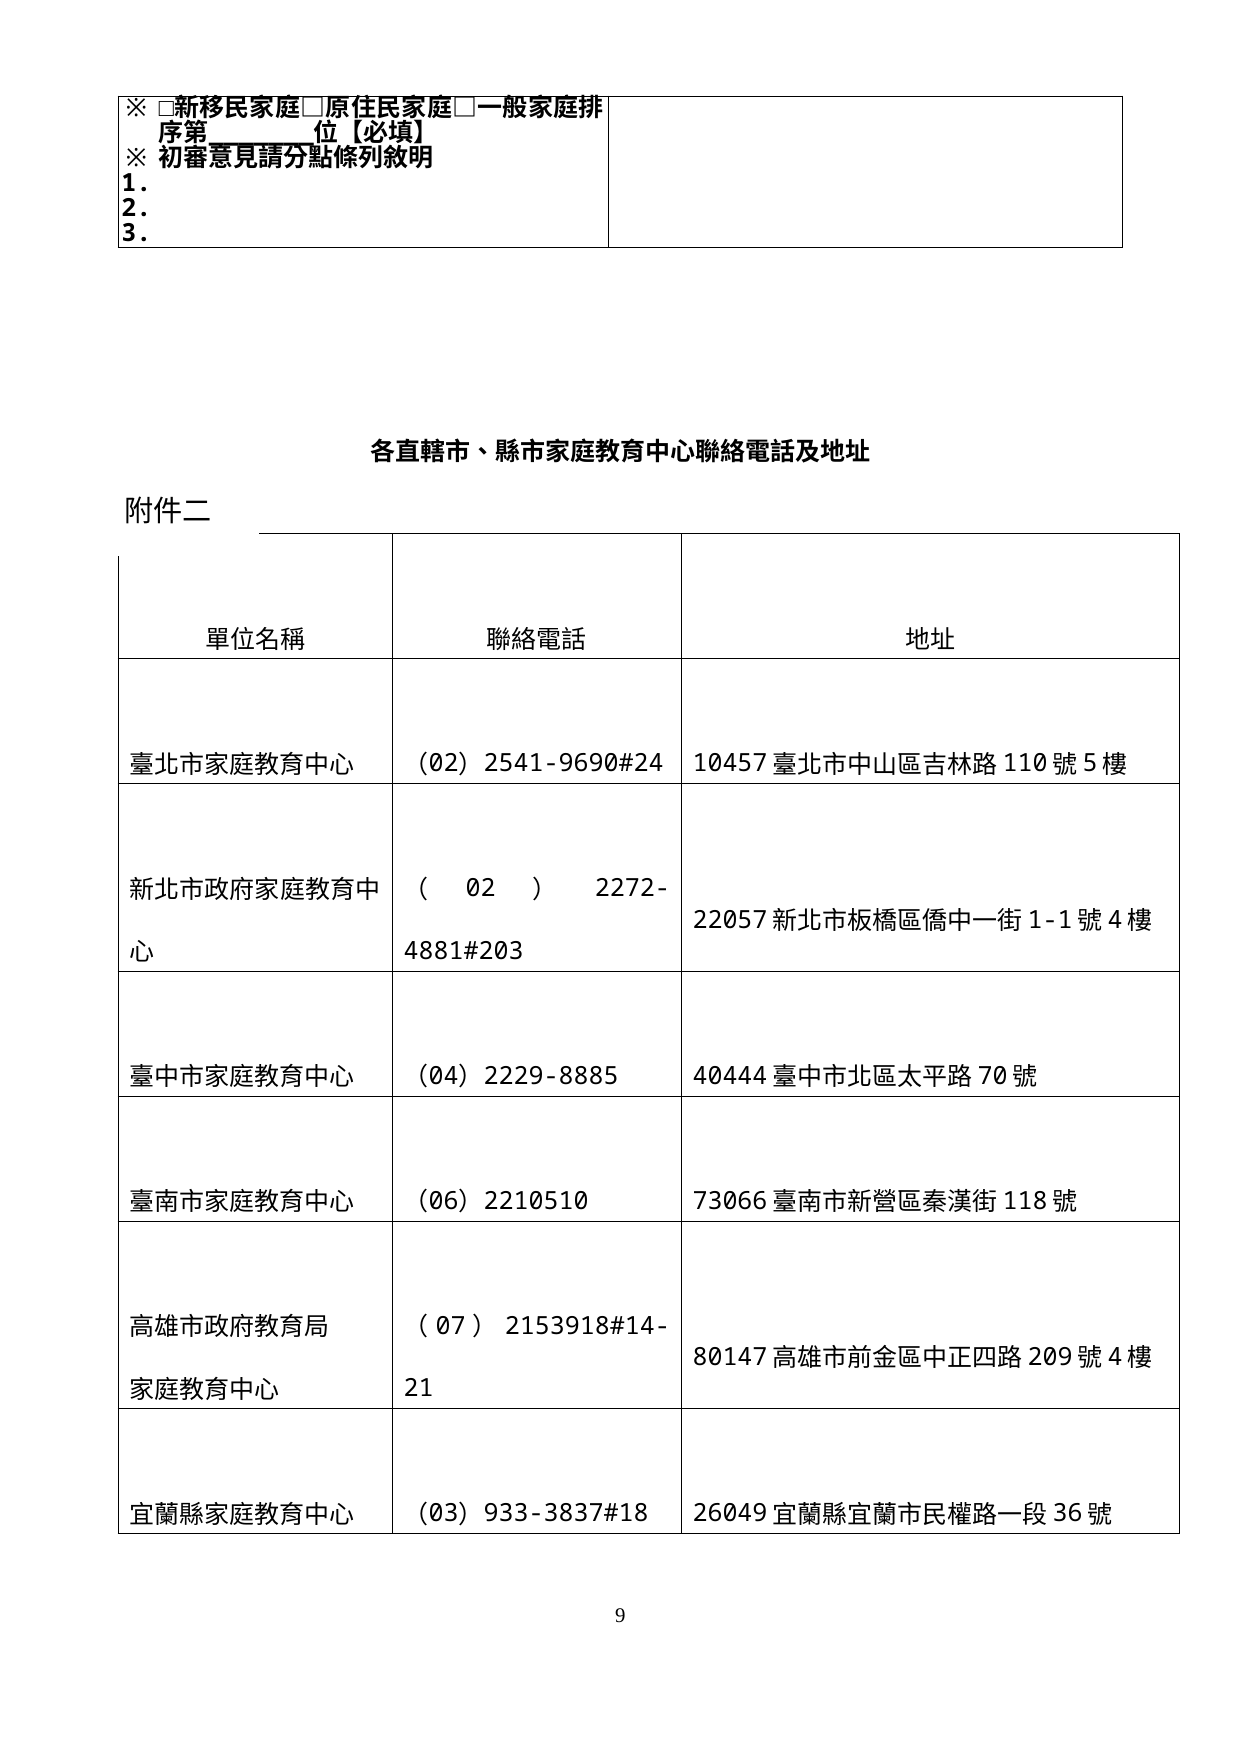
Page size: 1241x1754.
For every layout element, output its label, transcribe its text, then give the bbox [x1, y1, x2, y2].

table_cell 10457臺北市中山區吉林路110號5樓 [682, 659, 1179, 783]
table_cell 臺南市家庭教育中心 [119, 1097, 392, 1221]
table_cell 40444臺中市北區太平路70號 [682, 972, 1179, 1096]
table_header 聯絡電話 [393, 534, 681, 658]
table_cell [609, 97, 1122, 247]
table_cell □新移民家庭□原住民家庭□一般家庭排序第_______位【必填】 初審意見請分點條列敘明 1. 2. 3. [119, 97, 608, 247]
table_cell 宜蘭縣家庭教育中心 [119, 1409, 392, 1533]
table_cell 臺中市家庭教育中心 [119, 972, 392, 1096]
table_cell （03）933-3837#18 [393, 1409, 681, 1533]
table_cell 22057新北市板橋區僑中一街1-1號4樓 [682, 784, 1179, 971]
table_cell 臺北市家庭教育中心 [119, 659, 392, 783]
table_cell （07）2153918#14-21 [393, 1222, 681, 1408]
table_cell 80147高雄市前金區中正四路209號4樓 [682, 1222, 1179, 1408]
table_cell 73066臺南市新營區秦漢街118號 [682, 1097, 1179, 1221]
table_cell （02）2541-9690#24 [393, 659, 681, 783]
table_cell （06）2210510 [393, 1097, 681, 1221]
table_cell 新北市政府家庭教育中心 [119, 784, 392, 971]
table_header 單位名稱 [109, 481, 392, 658]
text 各直轄市、縣市家庭教育中心聯絡電話及地址 [118, 408, 1122, 471]
table_cell 高雄市政府教育局 家庭教育中心 [119, 1222, 392, 1408]
table_cell （04）2229-8885 [393, 972, 681, 1096]
table_header 地址 [682, 534, 1179, 658]
table_cell 26049宜蘭縣宜蘭市民權路一段36號 [682, 1409, 1179, 1533]
table_cell （02）2272-4881#203 [393, 784, 681, 971]
